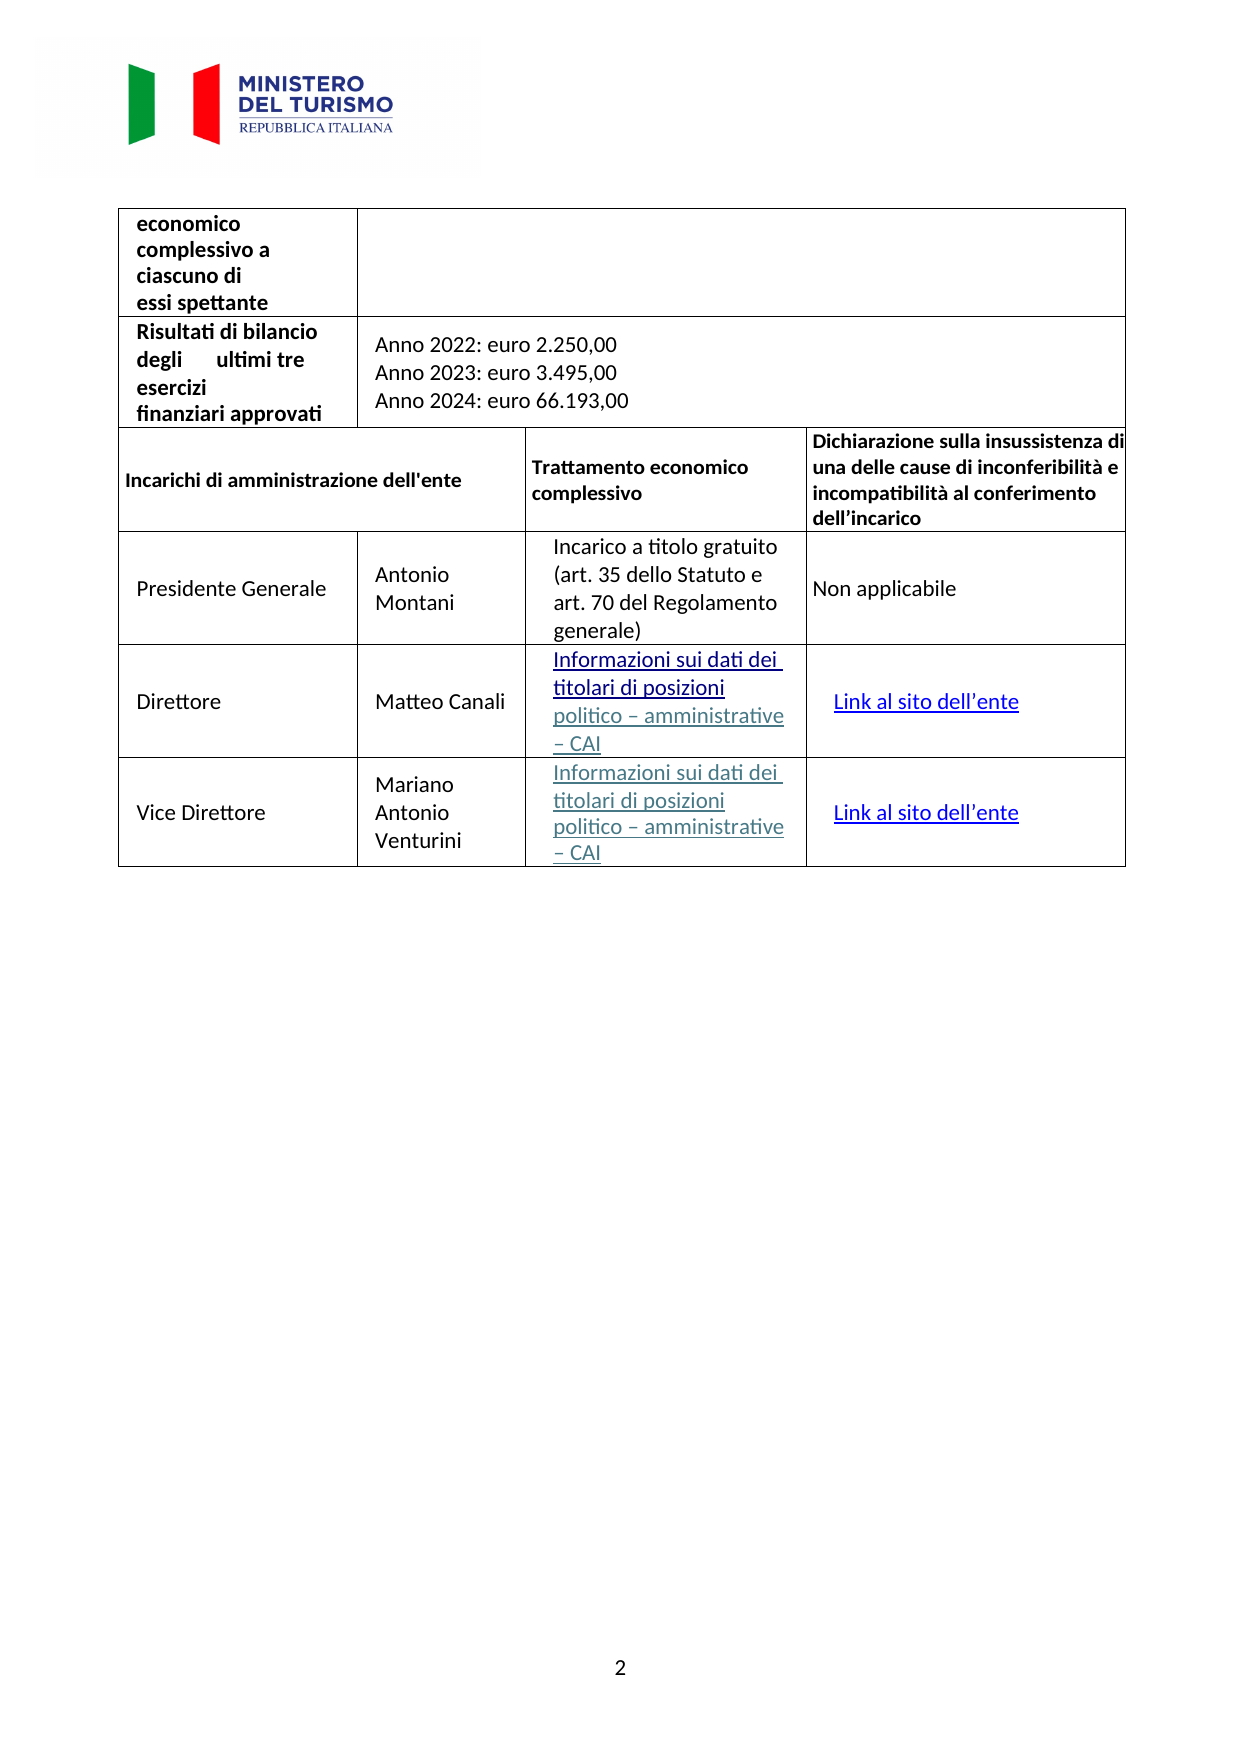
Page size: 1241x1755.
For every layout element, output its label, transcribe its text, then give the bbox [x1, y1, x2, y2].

table_cell Trattamento economico complessivo [526, 428, 806, 531]
table_cell Anno 2022: euro 2.250,00 Anno 2023: euro 3.495,00 Anno 2024: euro 66.193,00 [358, 317, 1125, 427]
table_cell Informazioni sui dati dei titolari di posizioni politico – amministrative – CAI [526, 645, 806, 757]
table_cell Informazioni sui dati dei titolari di posizioni politico – amministrative – CAI [526, 758, 806, 866]
table_cell Dichiarazione sulla insussistenza di una delle cause di inconferibilità e incompatibilità al conferimento dell’incarico [807, 428, 1125, 531]
table_cell Link al sito dell’ente [807, 758, 1125, 866]
table_cell Direttore [119, 645, 357, 757]
table_cell Non applicabile [807, 532, 1125, 644]
table_cell Link al sito dell’ente [807, 645, 1125, 757]
table_cell Vice Direttore [119, 758, 357, 866]
table_cell Incarichi di amministrazione dell'ente [119, 428, 525, 531]
table_cell Matteo Canali [358, 645, 525, 757]
table_cell [358, 209, 1125, 316]
table_cell Presidente Generale [119, 532, 357, 644]
table_cell Antonio Montani [358, 532, 525, 644]
table_cell Incarico a titolo gratuito (art. 35 dello Statuto e art. 70 del Regolamento generale) [526, 532, 806, 644]
table_cell Mariano Antonio Venturini [358, 758, 525, 866]
table_cell Risultati di bilancio degli ultimi tre esercizi finanziari approvati [119, 317, 357, 427]
table_cell economico complessivo a ciascuno di essi spettante [119, 209, 357, 316]
